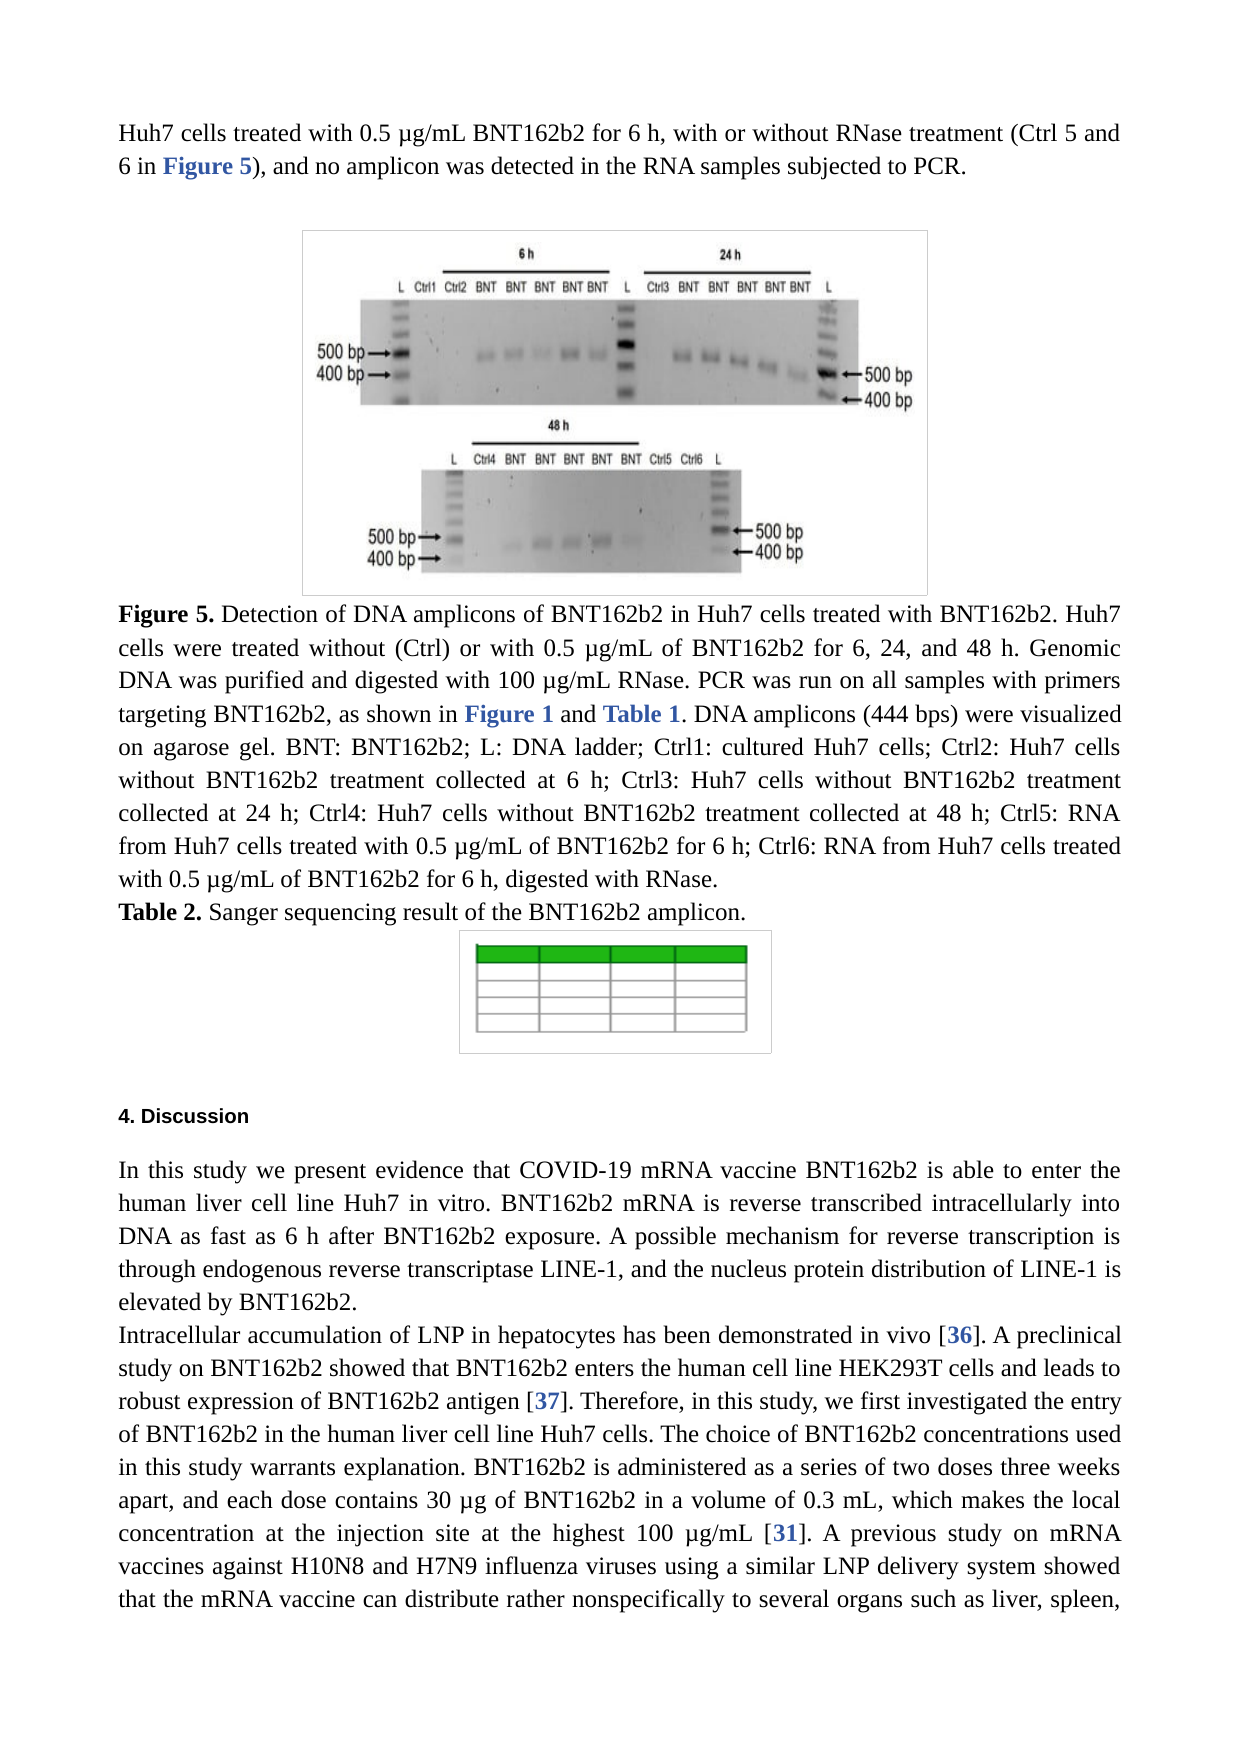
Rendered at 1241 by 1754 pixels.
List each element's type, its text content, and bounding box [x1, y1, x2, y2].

subtitle 4. Discussion [118, 1104, 1122, 1128]
text In this study we present evidence that COVID-19 mRNA vaccine BNT162b2 is able to enter the human liver cell line Huh7 in vitro. BNT162b2 mRNA is reverse transcribed intracellularly into DNA as fast as 6 h after BNT162b2 exposure. A possible mechanism for reverse transcription is through endogenous reverse transcriptase LINE-1, and the nucleus protein distribution of LINE-1 is elevated by BNT162b2. [118, 1155, 1122, 1316]
picture [314, 242, 915, 583]
text Intracellular accumulation of LNP in hepatocytes has been demonstrated in vivo [36]. A preclinical study on BNT162b2 showed that BNT162b2 enters the human cell line HEK293T cells and leads to robust expression of BNT162b2 antigen [37]. Therefore, in this study, we first investigated the entry of BNT162b2 in the human liver cell line Huh7 cells. The choice of BNT162b2 concentrations used in this study warrants explanation. BNT162b2 is administered as a series of two doses three weeks apart, and each dose contains 30 µg of BNT162b2 in a volume of 0.3 mL, which makes the local concentration at the injection site at the highest 100 µg/mL [31]. A previous study on mRNA vaccines against H10N8 and H7N9 influenza viruses using a similar LNP delivery system showed that the mRNA vaccine can distribute rather nonspecifically to several organs such as liver, spleen, [118, 1320, 1122, 1613]
picture [461, 932, 768, 1051]
text Table 2. Sanger sequencing result of the BNT162b2 amplicon. [118, 897, 1122, 926]
text Huh7 cells treated with 0.5 µg/mL BNT162b2 for 6 h, with or without RNase treatment (Ctrl 5 and 6 in Figure 5), and no amplicon was detected in the RNA samples subjected to PCR. [118, 118, 1122, 180]
text Figure 5. Detection of DNA amplicons of BNT162b2 in Huh7 cells treated with BNT162b2. Huh7 cells were treated without (Ctrl) or with 0.5 µg/mL of BNT162b2 for 6, 24, and 48 h. Genomic DNA was purified and digested with 100 µg/mL RNase. PCR was run on all samples with primers targeting BNT162b2, as shown in Figure 1 and Table 1. DNA amplicons (444 bps) were visualized on agarose gel. BNT: BNT162b2; L: DNA ladder; Ctrl1: cultured Huh7 cells; Ctrl2: Huh7 cells without BNT162b2 treatment collected at 6 h; Ctrl3: Huh7 cells without BNT162b2 treatment collected at 24 h; Ctrl4: Huh7 cells without BNT162b2 treatment collected at 48 h; Ctrl5: RNA from Huh7 cells treated with 0.5 µg/mL of BNT162b2 for 6 h; Ctrl6: RNA from Huh7 cells treated with 0.5 µg/mL of BNT162b2 for 6 h, digested with RNase. [118, 599, 1122, 892]
